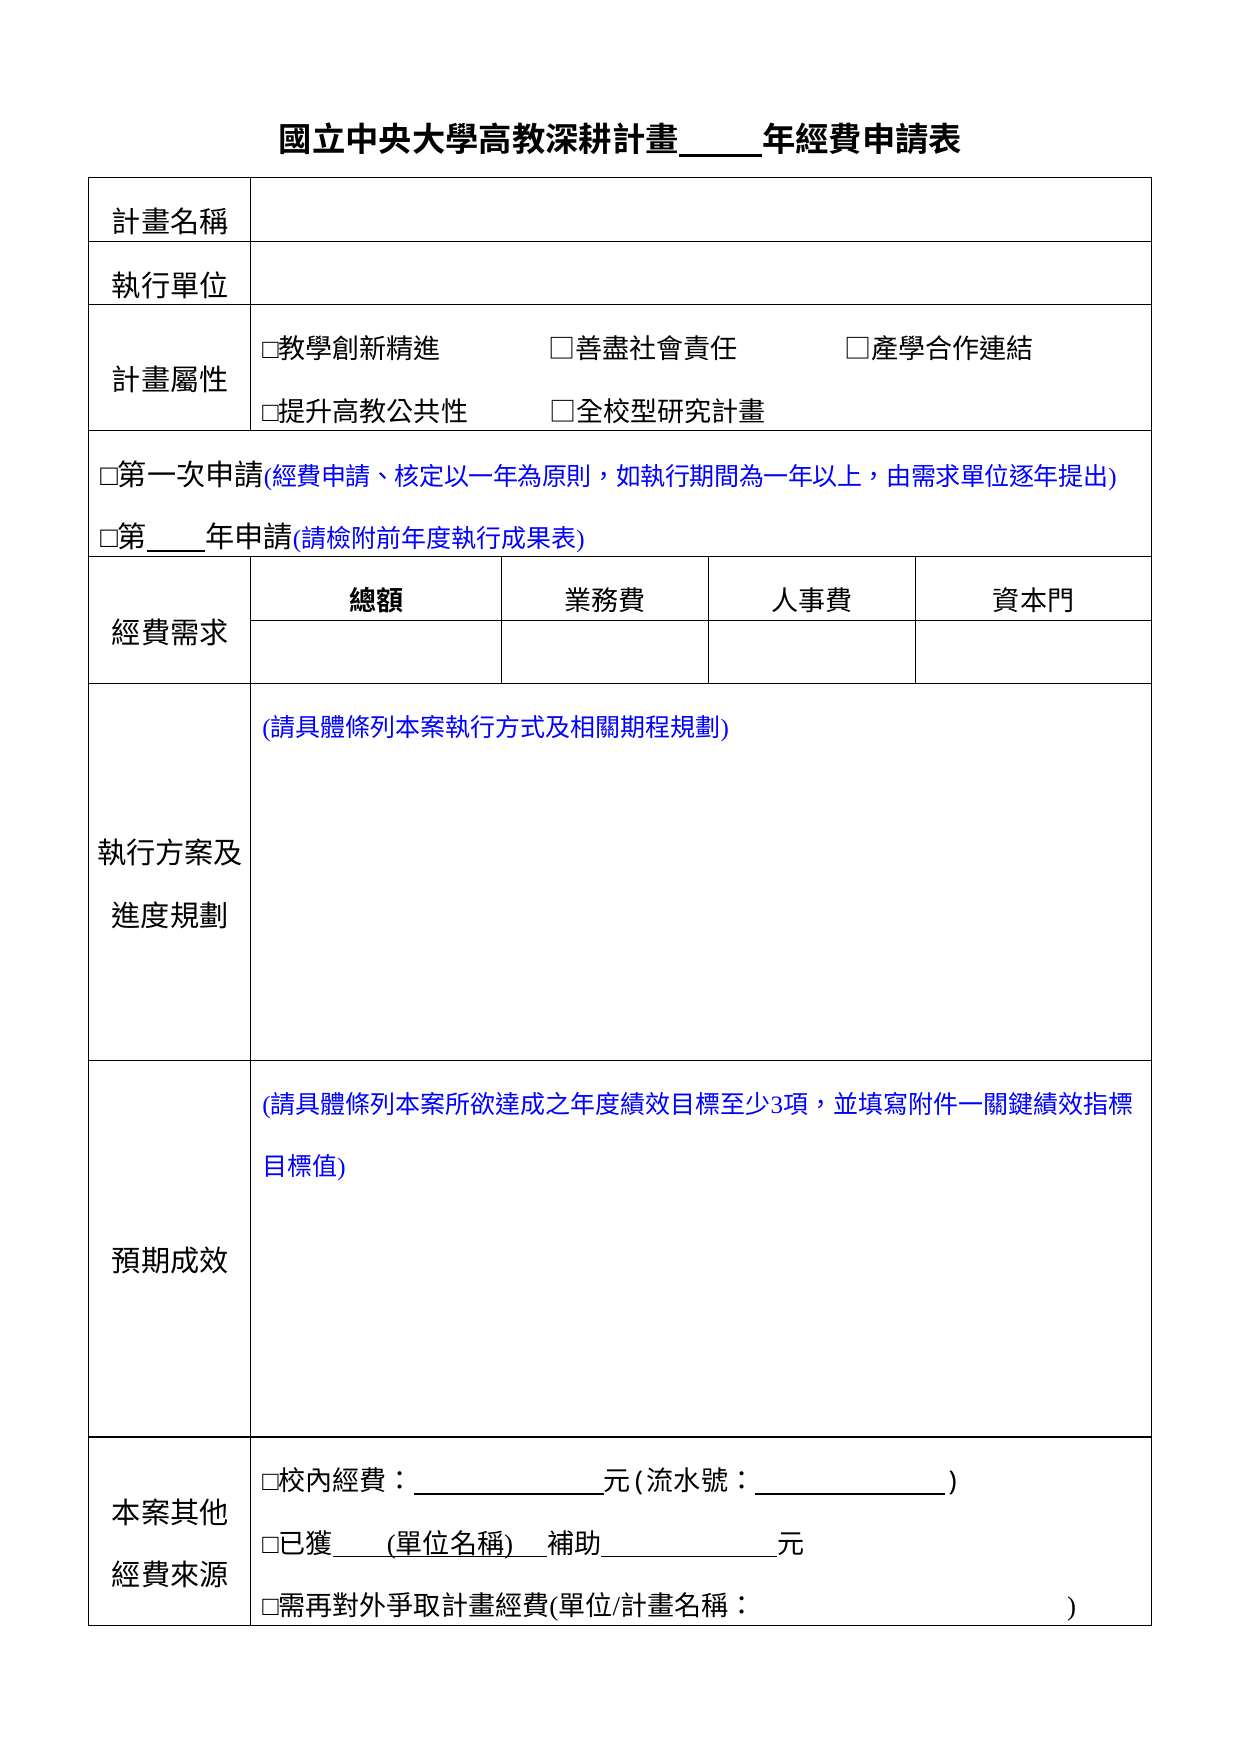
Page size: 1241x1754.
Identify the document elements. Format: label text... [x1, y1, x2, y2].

table_cell □校內經費： 元(流水號： ) □已獲 (單位名稱) 補助 元 □需再對外爭取計畫經費(單位/計畫名稱： ) [251, 1438, 1151, 1625]
table_cell 資本門 [916, 557, 1151, 620]
table_cell [502, 621, 708, 683]
table_header [251, 178, 1151, 241]
table_cell 計畫屬性 [89, 305, 250, 430]
table_cell 經費需求 [89, 557, 250, 683]
table_cell 預期成效 [89, 1061, 250, 1436]
table_cell 執行單位 [89, 242, 250, 304]
table_header 計畫名稱 [89, 178, 250, 241]
table_cell 業務費 [502, 557, 708, 620]
table_cell □教學創新精進 □善盡社會責任 □產學合作連結 □提升高教公共性 □全校型研究計畫 [251, 305, 1151, 430]
table_cell □第一次申請(經費申請、核定以一年為原則，如執行期間為一年以上，由需求單位逐年提出) □第 年申請(請檢附前年度執行成果表) [89, 431, 1151, 556]
table_cell 總額 [251, 557, 501, 620]
table_cell [916, 621, 1151, 683]
table_cell (請具體條列本案執行方式及相關期程規劃) [251, 684, 1151, 1060]
table_cell (請具體條列本案所欲達成之年度績效目標至少3項，並填寫附件一關鍵績效指標目標值) [251, 1061, 1151, 1436]
table_cell [251, 242, 1151, 304]
table_cell 本案其他經費來源 [89, 1438, 250, 1625]
table_cell [709, 621, 915, 683]
table_cell 執行方案及進度規劃 [89, 684, 250, 1060]
text 國立中央大學高教深耕計畫 年經費申請表 [118, 96, 1122, 158]
table_cell 人事費 [709, 557, 915, 620]
table_cell [251, 621, 501, 683]
